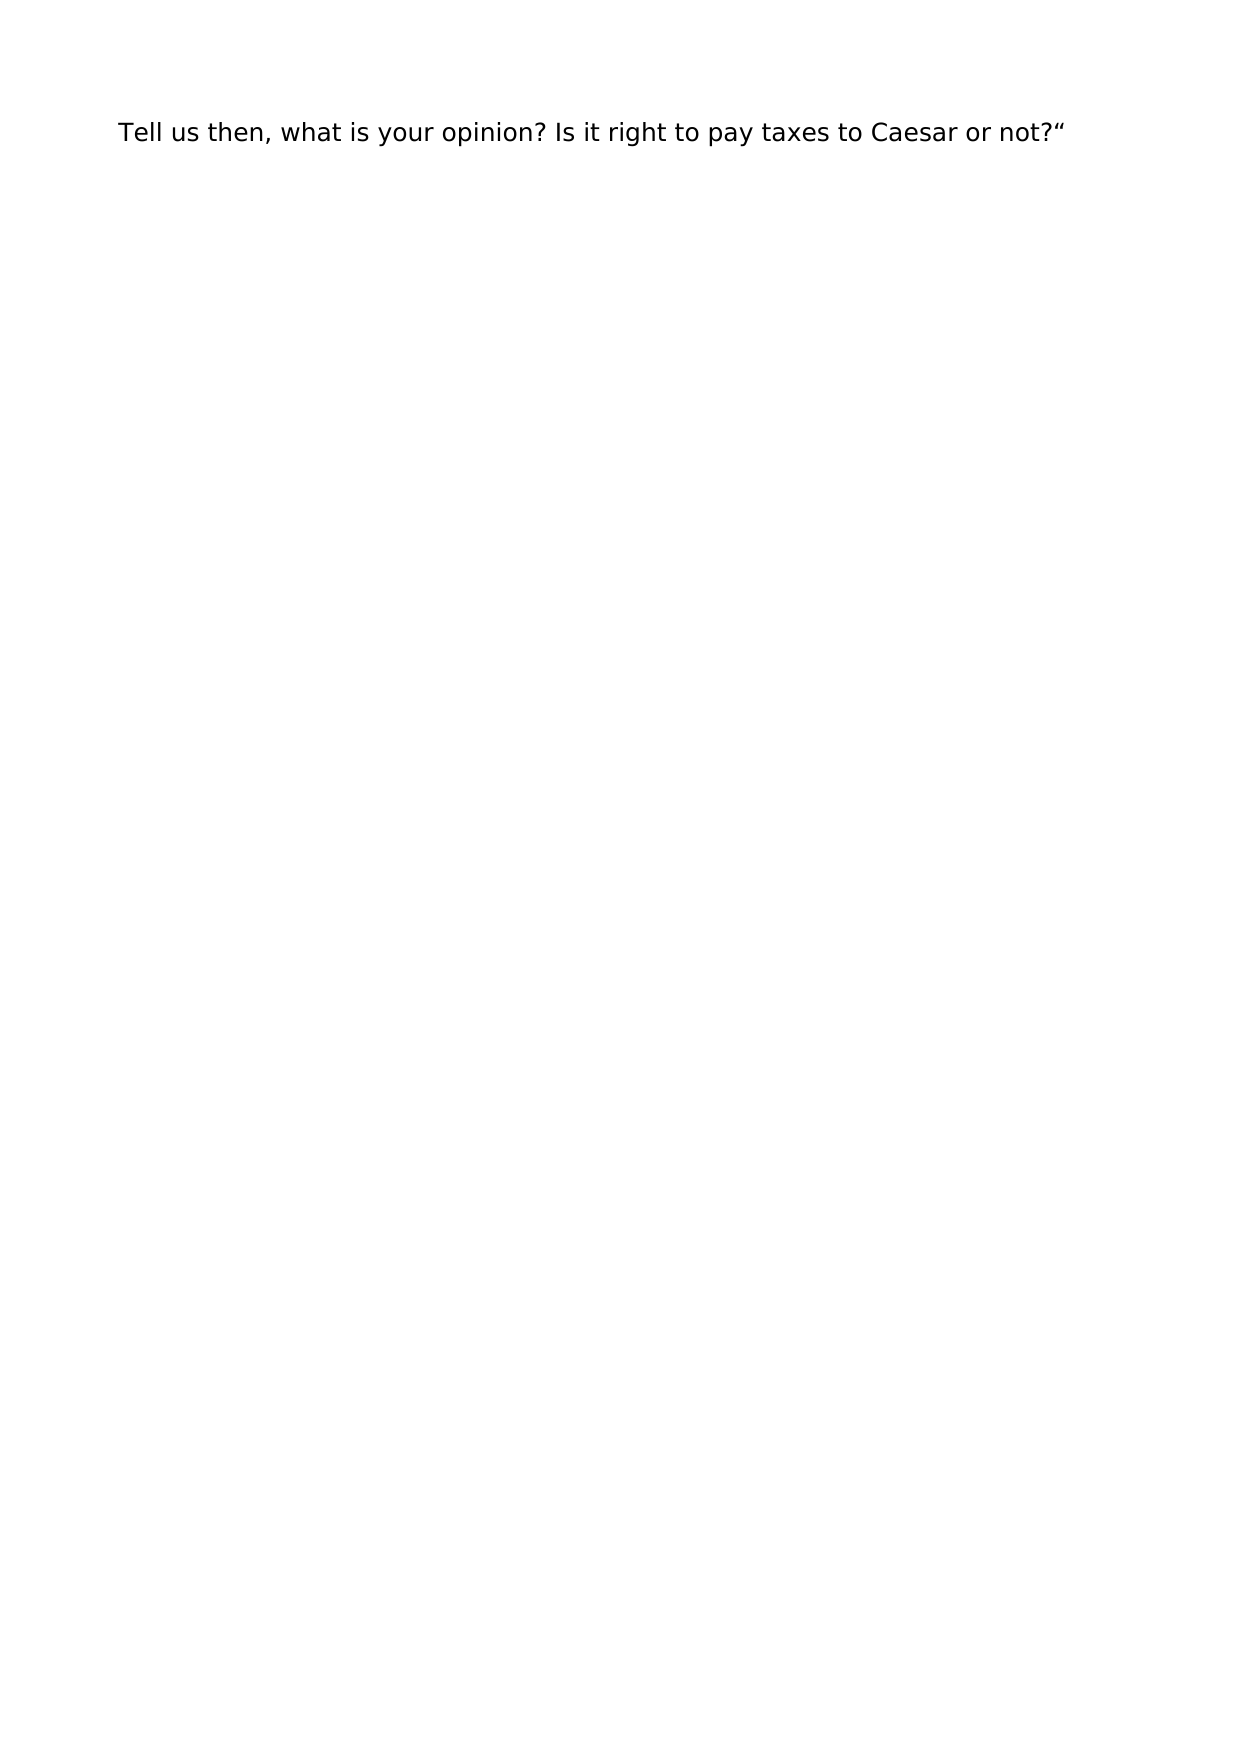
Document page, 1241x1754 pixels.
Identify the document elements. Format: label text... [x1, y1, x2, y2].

text Tell us then, what is your opinion? Is it right to pay taxes to Caesar or not?“ [118, 118, 1122, 147]
